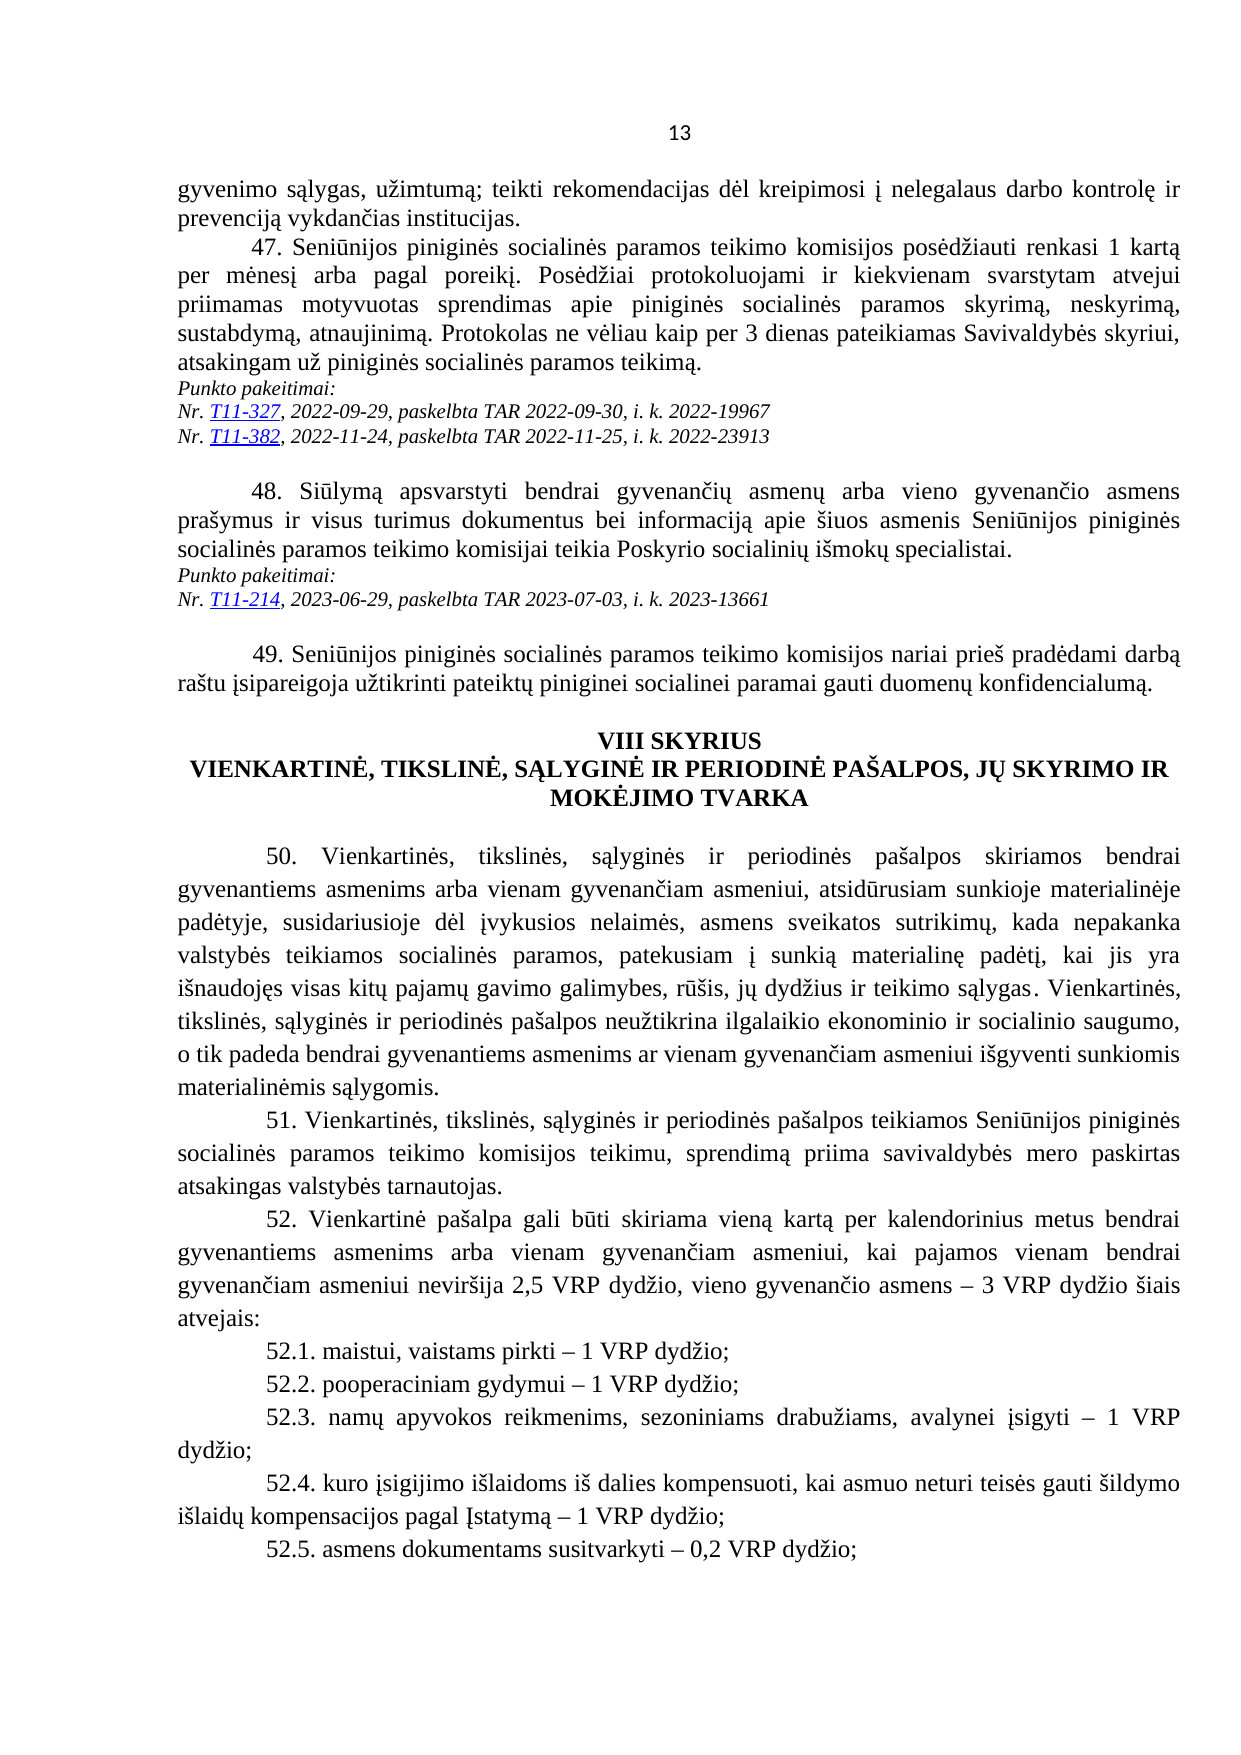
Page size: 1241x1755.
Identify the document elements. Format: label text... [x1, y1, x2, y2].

text 52.3. namų apyvokos reikmenims, sezoniniams drabužiams, avalynei įsigyti – 1 VRP dydžio; [177, 1402, 1181, 1464]
text Punkto pakeitimai: [177, 563, 1181, 587]
text VIENKARTINĖ, TIKSLINĖ, SĄLYGINĖ IR PERIODINĖ PAŠALPOS, JŲ SKYRIMO IR MOKĖJIMO TVARKA [177, 754, 1181, 812]
text 50. Vienkartinės, tikslinės, sąlyginės ir periodinės pašalpos skiriamos bendrai gyvenantiems asmenims arba vienam gyvenančiam asmeniui, atsidūrusiam sunkioje materialinėje padėtyje, susidariusioje dėl įvykusios nelaimės, asmens sveikatos sutrikimų, kada nepakanka valstybės teikiamos socialinės paramos, patekusiam į sunkią materialinę padėtį, kai jis yra išnaudojęs visas kitų pajamų gavimo galimybes, rūšis, jų dydžius ir teikimo sąlygas. Vienkartinės, tikslinės, sąlyginės ir periodinės pašalpos neužtikrina ilgalaikio ekonominio ir socialinio saugumo, o tik padeda bendrai gyvenantiems asmenims ar vienam gyvenančiam asmeniui išgyventi sunkiomis materialinėmis sąlygomis. [177, 841, 1181, 1101]
text gyvenimo sąlygas, užimtumą; teikti rekomendacijas dėl kreipimosi į nelegalaus darbo kontrolę ir prevenciją vykdančias institucijas. [177, 174, 1181, 232]
text 52. Vienkartinė pašalpa gali būti skiriama vieną kartą per kalendorinius metus bendrai gyvenantiems asmenims arba vienam gyvenančiam asmeniui, kai pajamos vienam bendrai gyvenančiam asmeniui neviršija 2,5 VRP dydžio, vieno gyvenančio asmens – 3 VRP dydžio šiais atvejais: [177, 1204, 1181, 1332]
text Nr. T11-214, 2023-06-29, paskelbta TAR 2023-07-03, i. k. 2023-13661 [177, 587, 1181, 611]
text 47. Seniūnijos piniginės socialinės paramos teikimo komisijos posėdžiauti renkasi 1 kartą per mėnesį arba pagal poreikį. Posėdžiai protokoluojami ir kiekvienam svarstytam atvejui priimamas motyvuotas sprendimas apie piniginės socialinės paramos skyrimą, neskyrimą, sustabdymą, atnaujinimą. Protokolas ne vėliau kaip per 3 dienas pateikiamas Savivaldybės skyriui, atsakingam už piniginės socialinės paramos teikimą. [177, 232, 1181, 375]
text 52.5. asmens dokumentams susitvarkyti – 0,2 VRP dydžio; [177, 1534, 1181, 1563]
text 49. Seniūnijos piniginės socialinės paramos teikimo komisijos nariai prieš pradėdami darbą raštu įsipareigoja užtikrinti pateiktų piniginei socialinei paramai gauti duomenų konfidencialumą. [177, 639, 1181, 697]
text 48. Siūlymą apsvarstyti bendrai gyvenančių asmenų arba vieno gyvenančio asmens prašymus ir visus turimus dokumentus bei informaciją apie šiuos asmenis Seniūnijos piniginės socialinės paramos teikimo komisijai teikia Poskyrio socialinių išmokų specialistai. [177, 476, 1181, 563]
text 51. Vienkartinės, tikslinės, sąlyginės ir periodinės pašalpos teikiamos Seniūnijos piniginės socialinės paramos teikimo komisijos teikimu, sprendimą priima savivaldybės mero paskirtas atsakingas valstybės tarnautojas. [177, 1105, 1181, 1200]
text 52.1. maistui, vaistams pirkti – 1 VRP dydžio; [177, 1336, 1181, 1365]
text Nr. T11-327, 2022-09-29, paskelbta TAR 2022-09-30, i. k. 2022-19967 [177, 399, 1181, 423]
text 52.4. kuro įsigijimo išlaidoms iš dalies kompensuoti, kai asmuo neturi teisės gauti šildymo išlaidų kompensacijos pagal Įstatymą – 1 VRP dydžio; [177, 1468, 1181, 1530]
text 52.2. pooperaciniam gydymui – 1 VRP dydžio; [177, 1369, 1181, 1398]
text Punkto pakeitimai: [177, 375, 1181, 399]
text Nr. T11-382, 2022-11-24, paskelbta TAR 2022-11-25, i. k. 2022-23913 [177, 423, 1181, 448]
text VIII SKYRIUS [177, 726, 1181, 754]
